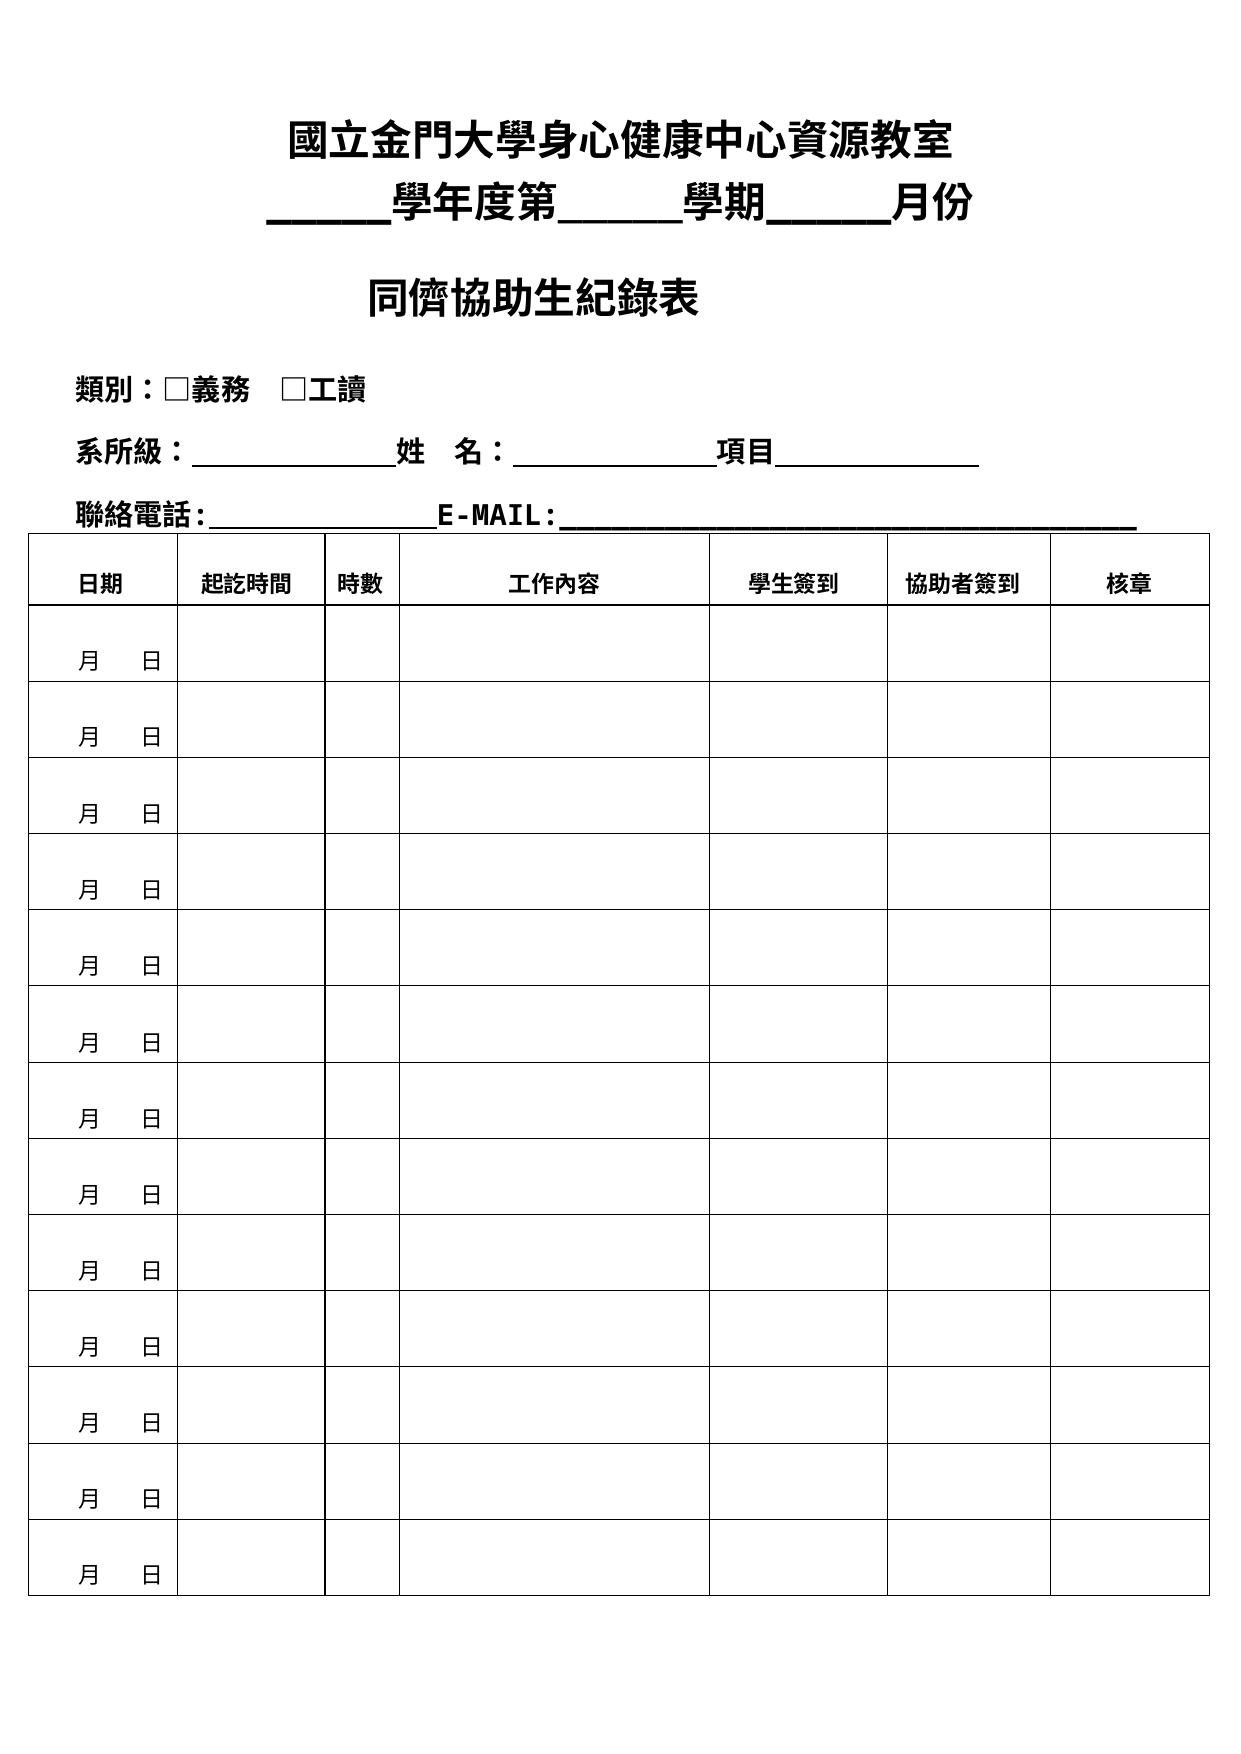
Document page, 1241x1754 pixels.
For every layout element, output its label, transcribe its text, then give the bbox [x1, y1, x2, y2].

table_cell [710, 1139, 887, 1214]
table_cell [1051, 758, 1209, 833]
table_cell [400, 758, 709, 833]
table_cell [1051, 986, 1209, 1062]
table_cell [888, 910, 1050, 985]
table_cell [178, 1367, 324, 1442]
table_cell 月 日 [29, 682, 177, 757]
table_cell [710, 758, 887, 833]
table_header 時數 [326, 534, 399, 604]
text 國立金門大學身心健康中心資源教室 [75, 96, 1165, 158]
table_cell [888, 1367, 1050, 1442]
table_cell [888, 1215, 1050, 1290]
table_cell [710, 1367, 887, 1442]
table_cell [400, 834, 709, 909]
table_cell [326, 682, 399, 757]
table_cell [1051, 1520, 1209, 1595]
table_cell [178, 758, 324, 833]
table_cell 月 日 [29, 1215, 177, 1290]
text 系所級： 姓 名： 項目 [75, 408, 1165, 471]
table_cell [326, 986, 399, 1062]
table_cell [400, 1291, 709, 1366]
table_cell [710, 834, 887, 909]
table_cell 月 日 [29, 834, 177, 909]
table_cell [400, 1367, 709, 1442]
table_cell [1051, 1139, 1209, 1214]
table_cell [400, 1444, 709, 1518]
table_cell [178, 1520, 324, 1595]
table_cell [400, 1139, 709, 1214]
text ­_____學年度第­­_____學期_____月份 [75, 158, 1165, 221]
table_header 工作內容 [400, 534, 709, 604]
table_cell [326, 1063, 399, 1138]
table_cell [178, 1139, 324, 1214]
table_cell 月 日 [29, 910, 177, 985]
table_cell [888, 1063, 1050, 1138]
table_cell [178, 682, 324, 757]
table_cell [888, 1520, 1050, 1595]
table_cell 月 日 [29, 986, 177, 1062]
table_cell [888, 834, 1050, 909]
table_cell [1051, 1063, 1209, 1138]
table_cell 月 日 [29, 606, 177, 681]
table_cell [326, 1291, 399, 1366]
table_cell 月 日 [29, 1367, 177, 1442]
table_cell 月 日 [29, 1520, 177, 1595]
table_cell [710, 1520, 887, 1595]
table_cell [178, 1215, 324, 1290]
table_cell [178, 1063, 324, 1138]
table_cell [888, 606, 1050, 681]
table_cell 月 日 [29, 1063, 177, 1138]
table_cell [326, 1520, 399, 1595]
table_cell [400, 1215, 709, 1290]
table_cell [178, 834, 324, 909]
table_cell [400, 1520, 709, 1595]
table_cell [400, 910, 709, 985]
table_header 核章 [1051, 534, 1209, 604]
table_cell [326, 1444, 399, 1518]
text 聯絡電話: E-MAIL:______________________________­­­___ [75, 471, 1165, 533]
table_cell 月 日 [29, 758, 177, 833]
table_cell [1051, 682, 1209, 757]
table_cell [888, 986, 1050, 1062]
table_header 起訖時間 [178, 534, 324, 604]
table_cell [888, 1291, 1050, 1366]
table_cell [710, 682, 887, 757]
table_cell [710, 910, 887, 985]
table_cell [710, 986, 887, 1062]
table_cell [1051, 1367, 1209, 1442]
table_cell [400, 1063, 709, 1138]
table_cell [326, 1139, 399, 1214]
table_header 協助者簽到 [888, 534, 1050, 604]
table_cell [326, 606, 399, 681]
table_header 日期 [29, 534, 177, 604]
table_cell [400, 986, 709, 1062]
table_cell [326, 758, 399, 833]
table_cell [1051, 834, 1209, 909]
text 類別：□義務 □工讀 [75, 346, 1165, 408]
table_cell [710, 606, 887, 681]
table_cell [710, 1063, 887, 1138]
text 同儕協助生紀錄表 [75, 221, 1165, 346]
table_cell [400, 682, 709, 757]
table_cell [1051, 1215, 1209, 1290]
table_cell [1051, 606, 1209, 681]
table_cell [326, 1367, 399, 1442]
table_cell [178, 606, 324, 681]
table_cell [178, 910, 324, 985]
table_cell [1051, 1291, 1209, 1366]
table_cell [710, 1291, 887, 1366]
table_cell 月 日 [29, 1444, 177, 1518]
table_cell [178, 986, 324, 1062]
table_cell [326, 910, 399, 985]
table_cell [326, 1215, 399, 1290]
table_cell [1051, 1444, 1209, 1518]
table_cell [1051, 910, 1209, 985]
table_cell [888, 1444, 1050, 1518]
table_cell [178, 1444, 324, 1518]
table_header 學生簽到 [710, 534, 887, 604]
table_cell [326, 834, 399, 909]
table_cell [888, 758, 1050, 833]
table_cell [178, 1291, 324, 1366]
table_cell [710, 1215, 887, 1290]
table_cell [888, 1139, 1050, 1214]
table_cell 月 日 [29, 1139, 177, 1214]
table_cell [400, 606, 709, 681]
table_cell [888, 682, 1050, 757]
table_cell 月 日 [29, 1291, 177, 1366]
table_cell [710, 1444, 887, 1518]
